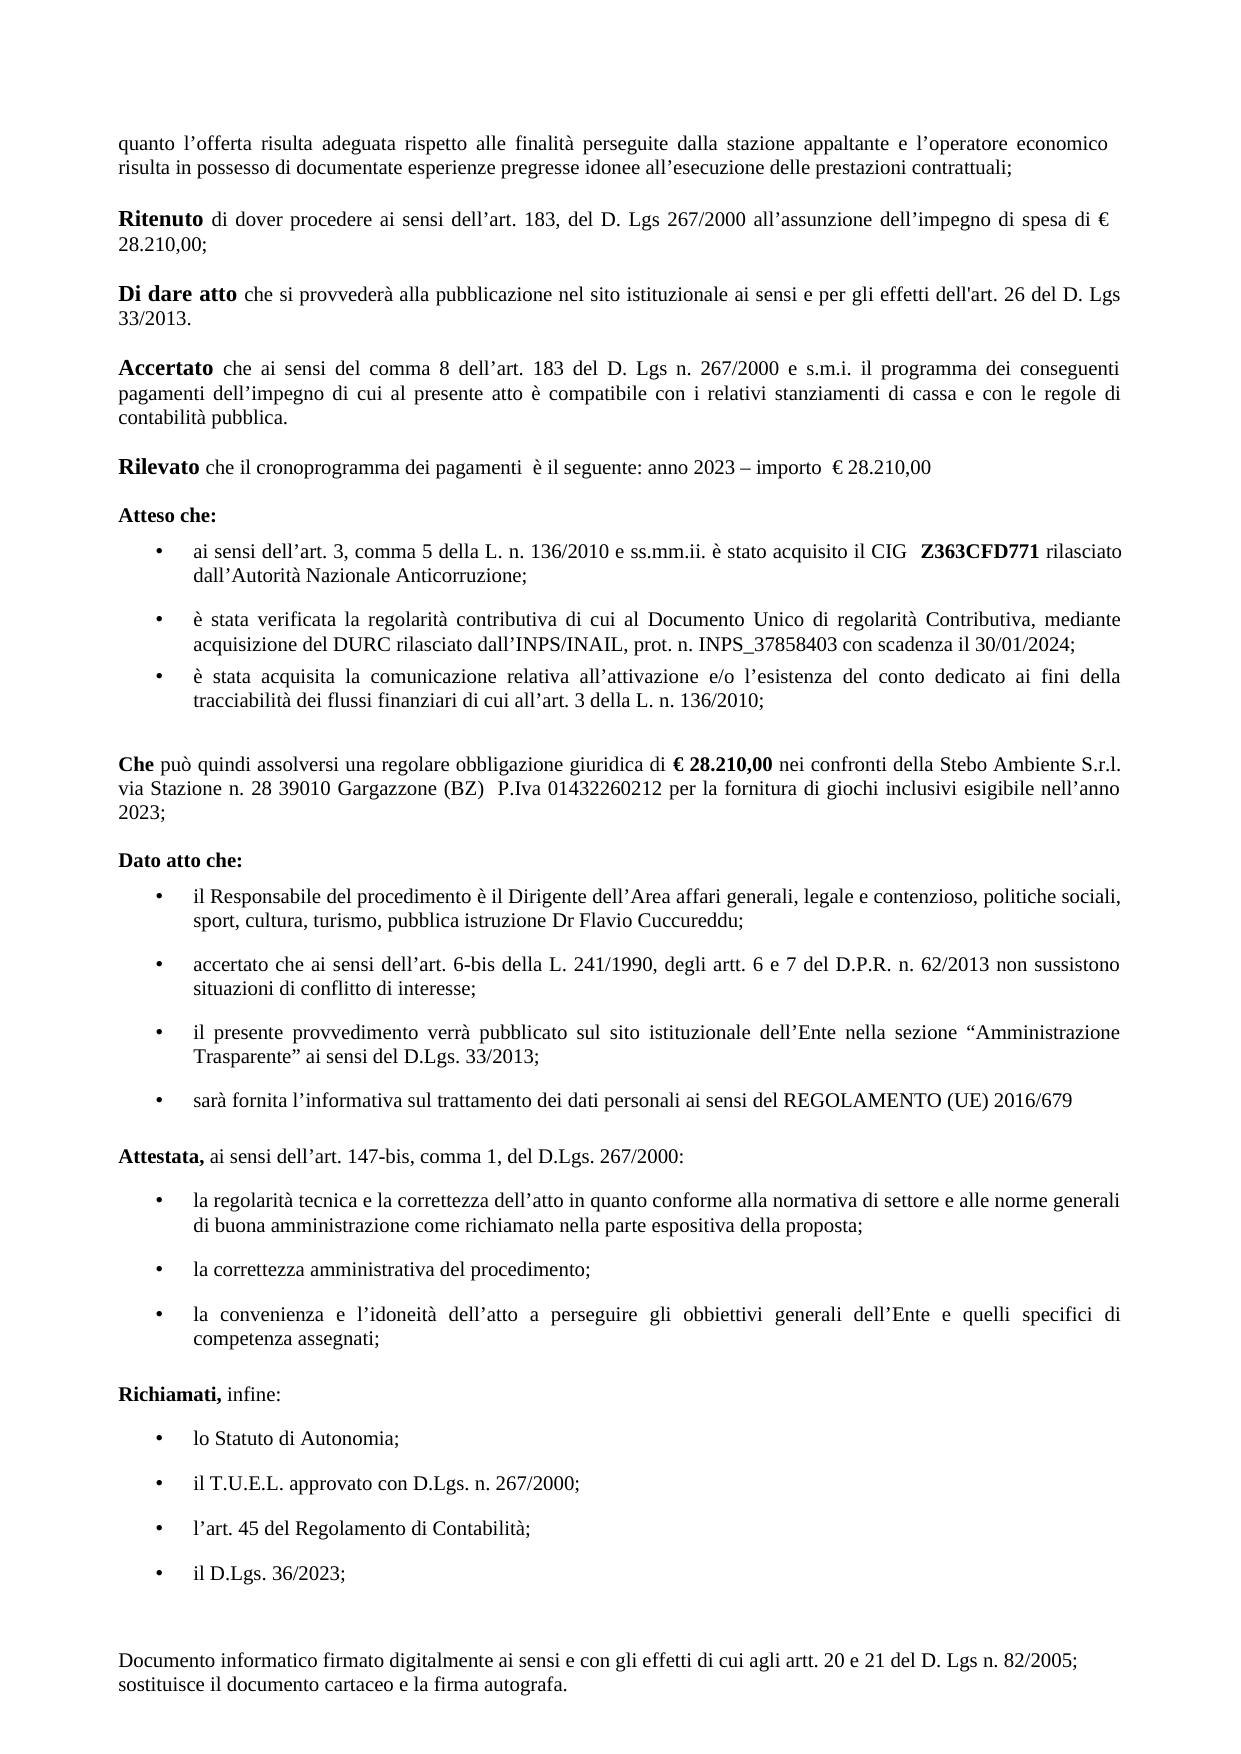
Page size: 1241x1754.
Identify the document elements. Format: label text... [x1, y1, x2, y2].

list la correttezza amministrativa del procedimento; [156, 1257, 1122, 1281]
list la convenienza e l’idoneità dell’atto a perseguire gli obbiettivi generali dell’Ente e quelli specifici di competenza assegnati; [156, 1301, 1122, 1349]
text Rilevato che il cronoprogramma dei pagamenti è il seguente: anno 2023 – importo € 28.210,00 [118, 453, 1109, 479]
text Che può quindi assolversi una regolare obbligazione giuridica di € 28.210,00 nei confronti della Stebo Ambiente S.r.l. via Stazione n. 28 39010 Gargazzone (BZ) P.Iva 01432260212 per la fornitura di giochi inclusivi esigibile nell’anno 2023; [118, 752, 1122, 824]
text Di dare atto che si provvederà alla pubblicazione nel sito istituzionale ai sensi e per gli effetti dell'art. 26 del D. Lgs 33/2013. [118, 280, 1122, 330]
list ai sensi dell’art. 3, comma 5 della L. n. 136/2010 e ss.mm.ii. è stato acquisito il CIG Z363CFD771 rilasciato dall’Autorità Nazionale Anticorruzione; [156, 539, 1122, 587]
text quanto l’offerta risulta adeguata rispetto alle finalità perseguite dalla stazione appaltante e l’operatore economico risulta in possesso di documentate esperienze pregresse idonee all’esecuzione delle prestazioni contrattuali; [118, 131, 1109, 179]
list è stata acquisita la comunicazione relativa all’attivazione e/o l’esistenza del conto dedicato ai fini della tracciabilità dei flussi finanziari di cui all’art. 3 della L. n. 136/2010; [156, 663, 1122, 712]
text Accertato che ai sensi del comma 8 dell’art. 183 del D. Lgs n. 267/2000 e s.m.i. il programma dei conseguenti pagamenti dell’impegno di cui al presente atto è compatibile con i relativi stanziamenti di cassa e con le regole di contabilità pubblica. [118, 354, 1122, 429]
text Atteso che: [118, 503, 1122, 527]
list il T.U.E.L. approvato con D.Lgs. n. 267/2000; [156, 1471, 1122, 1495]
list la regolarità tecnica e la correttezza dell’atto in quanto conforme alla normativa di settore e alle norme generali di buona amministrazione come richiamato nella parte espositiva della proposta; [156, 1188, 1122, 1237]
list l’art. 45 del Regolamento di Contabilità; [156, 1516, 1122, 1539]
text Ritenuto di dover procedere ai sensi dell’art. 183, del D. Lgs 267/2000 all’assunzione dell’impegno di spesa di € 28.210,00; [118, 206, 1109, 256]
list il presente provvedimento verrà pubblicato sul sito istituzionale dell’Ente nella sezione “Amministrazione Trasparente” ai sensi del D.Lgs. 33/2013; [156, 1020, 1122, 1068]
text Dato atto che: [118, 848, 1122, 872]
list sarà fornita l’informativa sul trattamento dei dati personali ai sensi del REGOLAMENTO (UE) 2016/679 [156, 1088, 1122, 1112]
text Attestata, ai sensi dell’art. 147-bis, comma 1, del D.Lgs. 267/2000: [118, 1144, 1122, 1168]
list lo Statuto di Autonomia; [156, 1426, 1122, 1450]
list accertato che ai sensi dell’art. 6-bis della L. 241/1990, degli artt. 6 e 7 del D.P.R. n. 62/2013 non sussistono situazioni di conflitto di interesse; [156, 952, 1122, 1000]
list è stata verificata la regolarità contributiva di cui al Documento Unico di regolarità Contributiva, mediante acquisizione del DURC rilasciato dall’INPS/INAIL, prot. n. INPS_37858403 con scadenza il 30/01/2024; [156, 607, 1122, 656]
list il D.Lgs. 36/2023; [156, 1560, 1122, 1584]
list il Responsabile del procedimento è il Dirigente dell’Area affari generali, legale e contenzioso, politiche sociali, sport, cultura, turismo, pubblica istruzione Dr Flavio Cuccureddu; [156, 884, 1122, 932]
text Richiamati, infine: [118, 1382, 1122, 1406]
